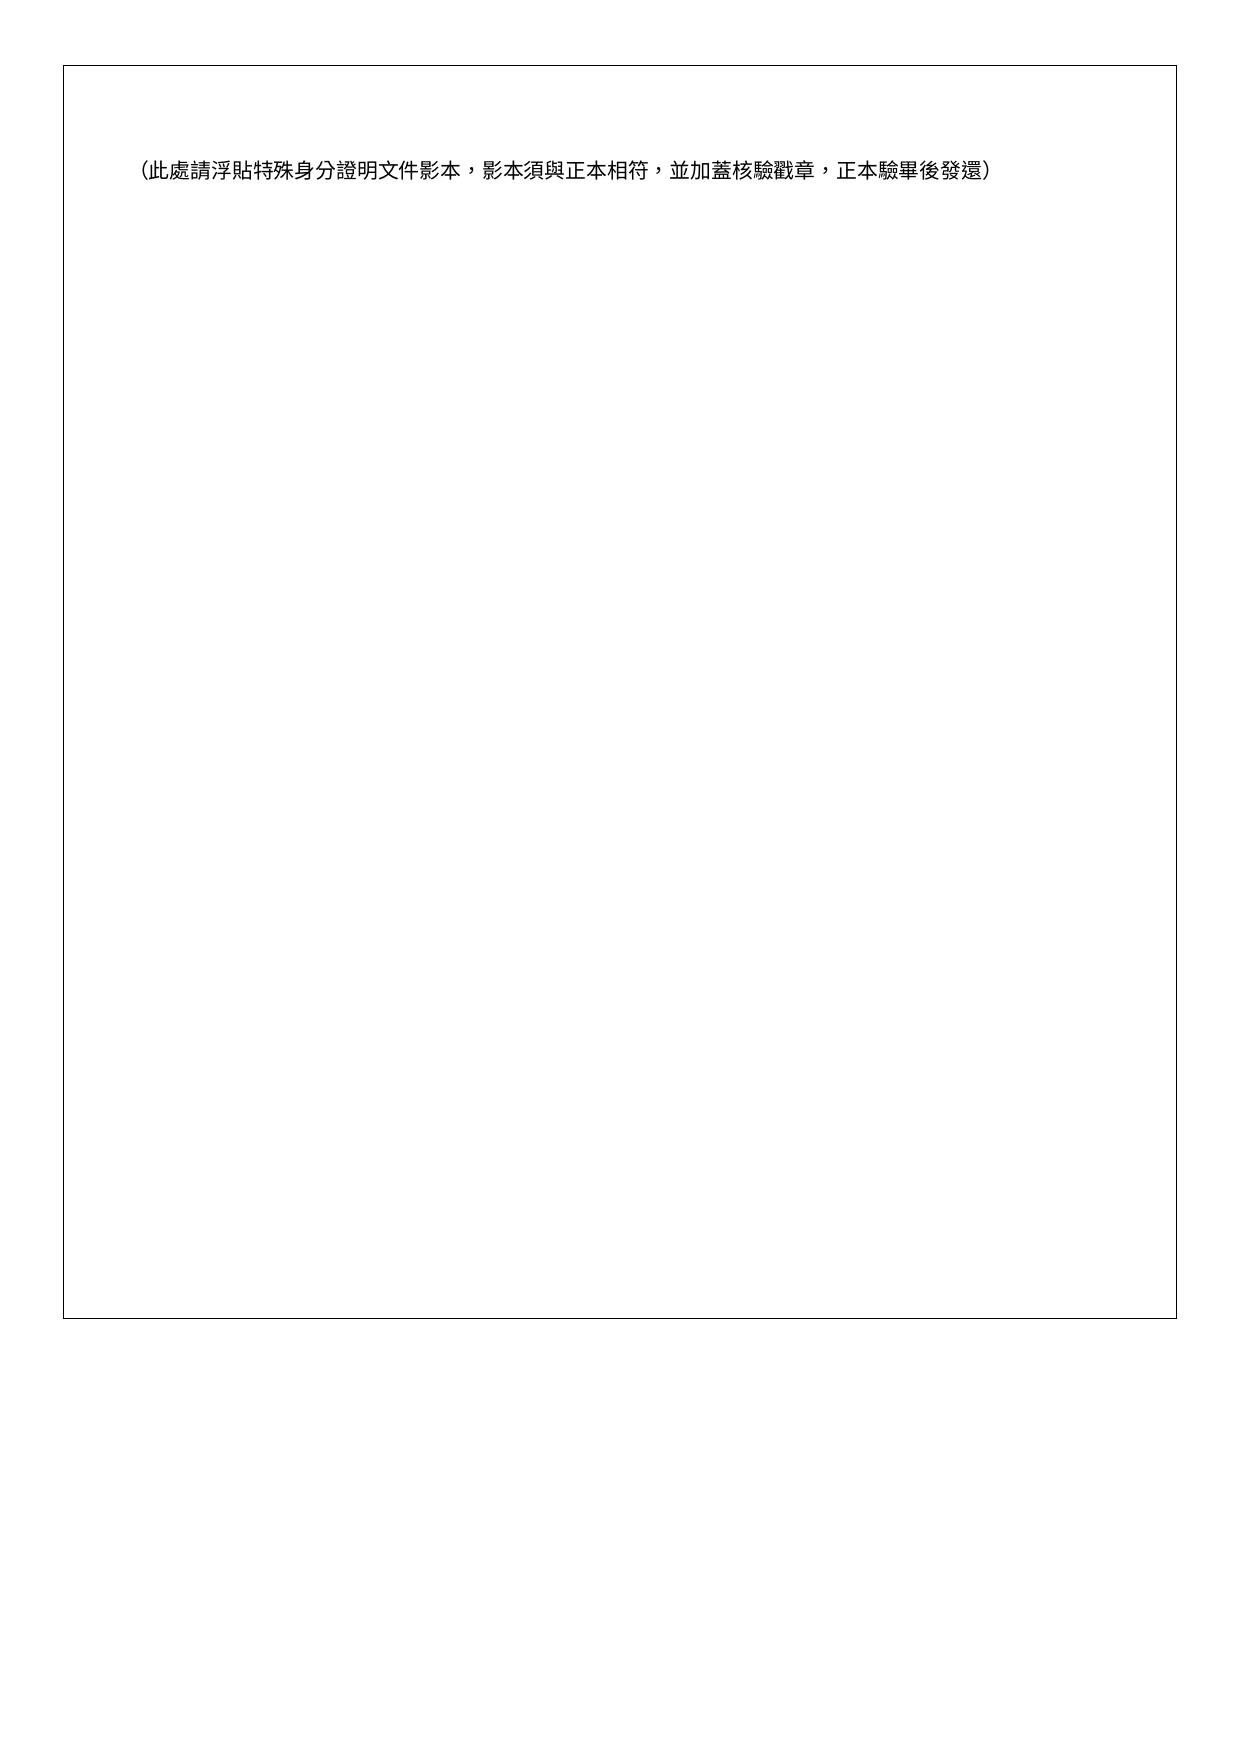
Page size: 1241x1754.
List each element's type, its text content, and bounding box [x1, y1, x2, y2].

table_cell （此處請浮貼特殊身分證明文件影本，影本須與正本相符，並加蓋核驗戳章，正本驗畢後發還） [64, 66, 1176, 1318]
